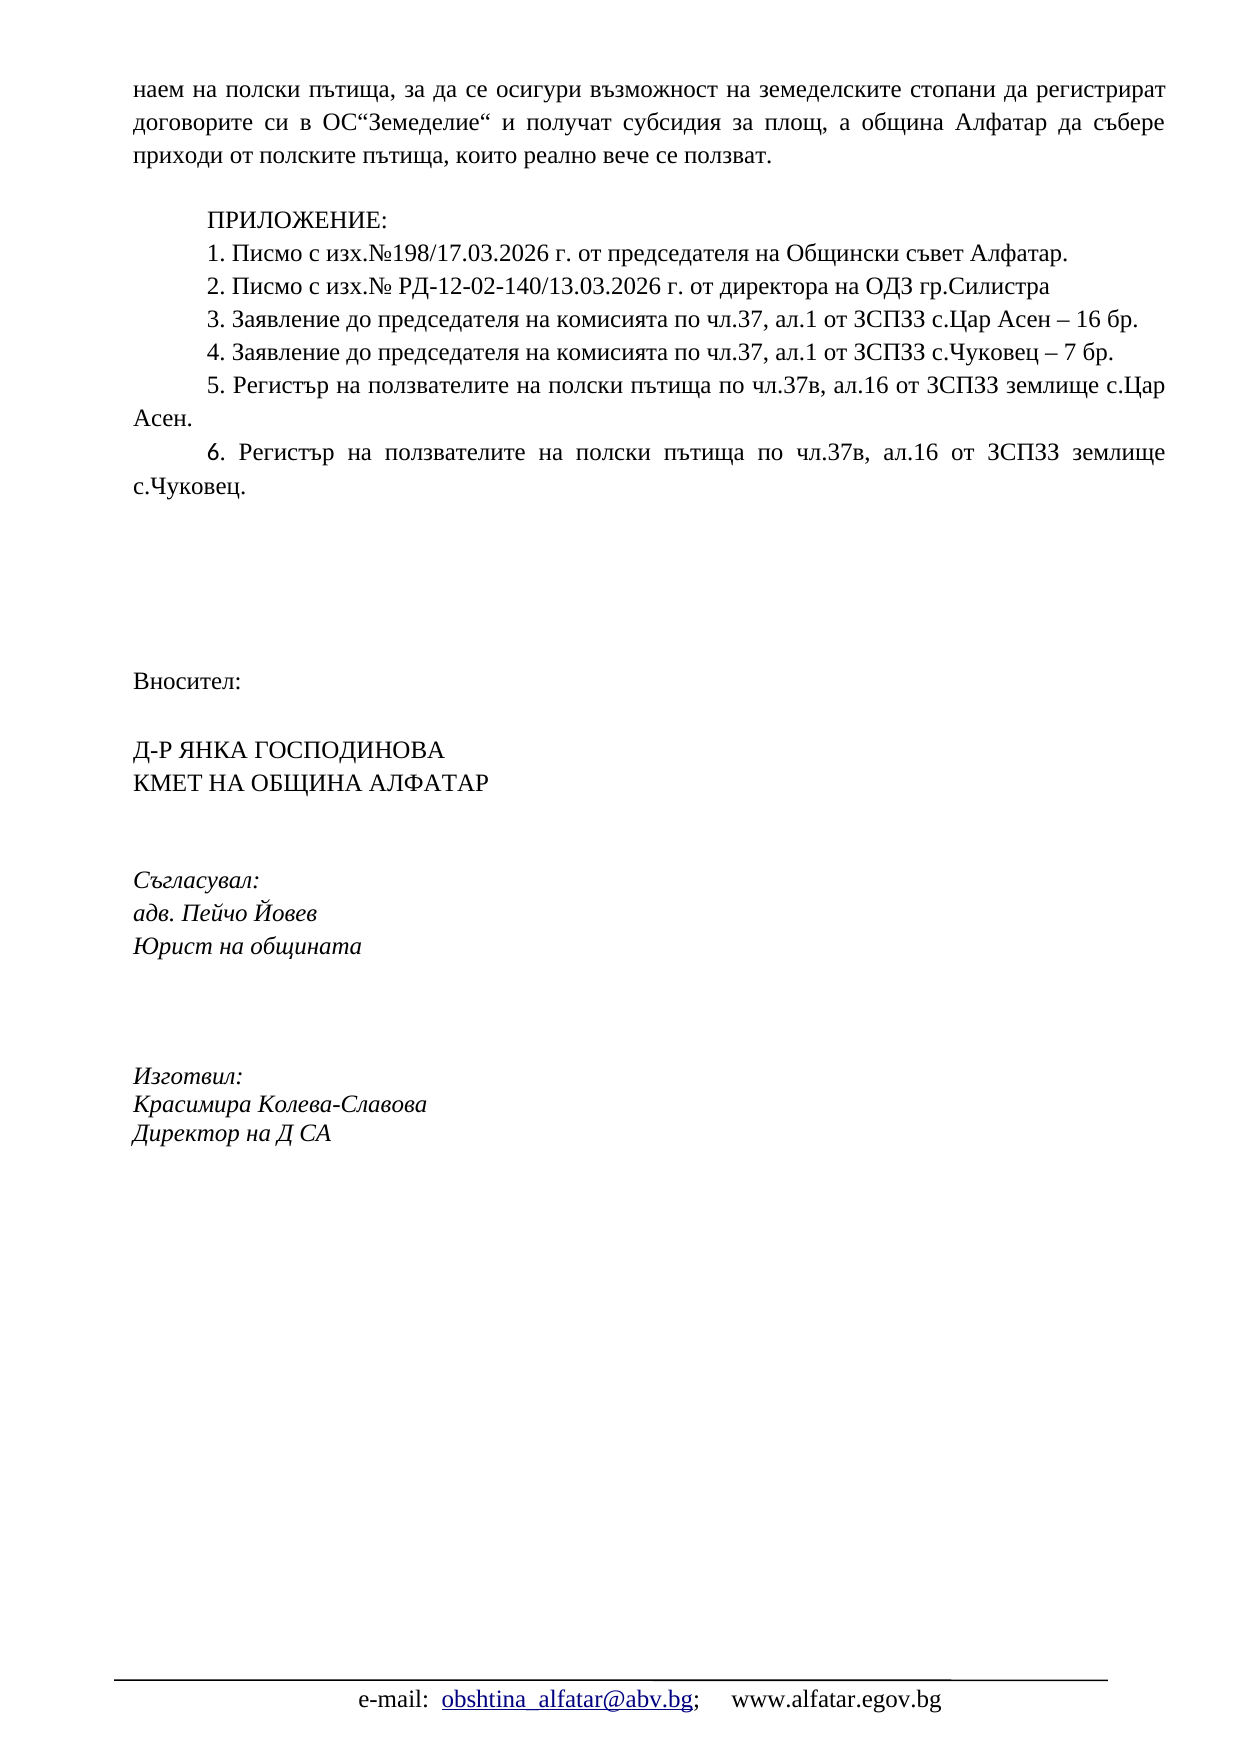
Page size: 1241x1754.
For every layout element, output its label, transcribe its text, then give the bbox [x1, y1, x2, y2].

text 2. Писмо с изх.№ РД-12-02-140/13.03.2026 г. от директора на ОДЗ гр.Силистра [133, 271, 1167, 300]
text Юрист на общината [133, 931, 1167, 960]
text Изготвил: [133, 1061, 1167, 1089]
text 6. Регистър на ползвателите на полски пътища по чл.37в, ал.16 от ЗСПЗЗ землище с.Чуковец. [133, 436, 1167, 500]
text ПРИЛОЖЕНИЕ: [133, 205, 1167, 234]
text Красимира Колева-Славова [133, 1089, 1167, 1118]
text Директор на Д СА [133, 1118, 1167, 1147]
text наем на полски пътища, за да се осигури възможност на земеделските стопани да регистрират договорите си в ОС“Земеделие“ и получат субсидия за площ, а община Алфатар да събере приходи от полските пътища, които реално вече се ползват. [133, 74, 1167, 168]
text Вносител: [133, 666, 1167, 695]
text Д-Р ЯНКА ГОСПОДИНОВА [133, 735, 1167, 763]
text Съгласувал: [133, 865, 1167, 894]
text адв. Пейчо Йовев [133, 898, 1167, 927]
text КМЕТ НА ОБЩИНА АЛФАТАР [133, 768, 1167, 797]
text 1. Писмо с изх.№198/17.03.2026 г. от председателя на Общински съвет Алфатар. [133, 238, 1167, 267]
text 3. Заявление до председателя на комисията по чл.37, ал.1 от ЗСПЗЗ с.Цар Асен – 16 бр. [133, 304, 1167, 333]
text 4. Заявление до председателя на комисията по чл.37, ал.1 от ЗСПЗЗ с.Чуковец – 7 бр. [133, 337, 1167, 366]
text 5. Регистър на ползвателите на полски пътища по чл.37в, ал.16 от ЗСПЗЗ землище с.Цар Асен. [133, 370, 1167, 432]
